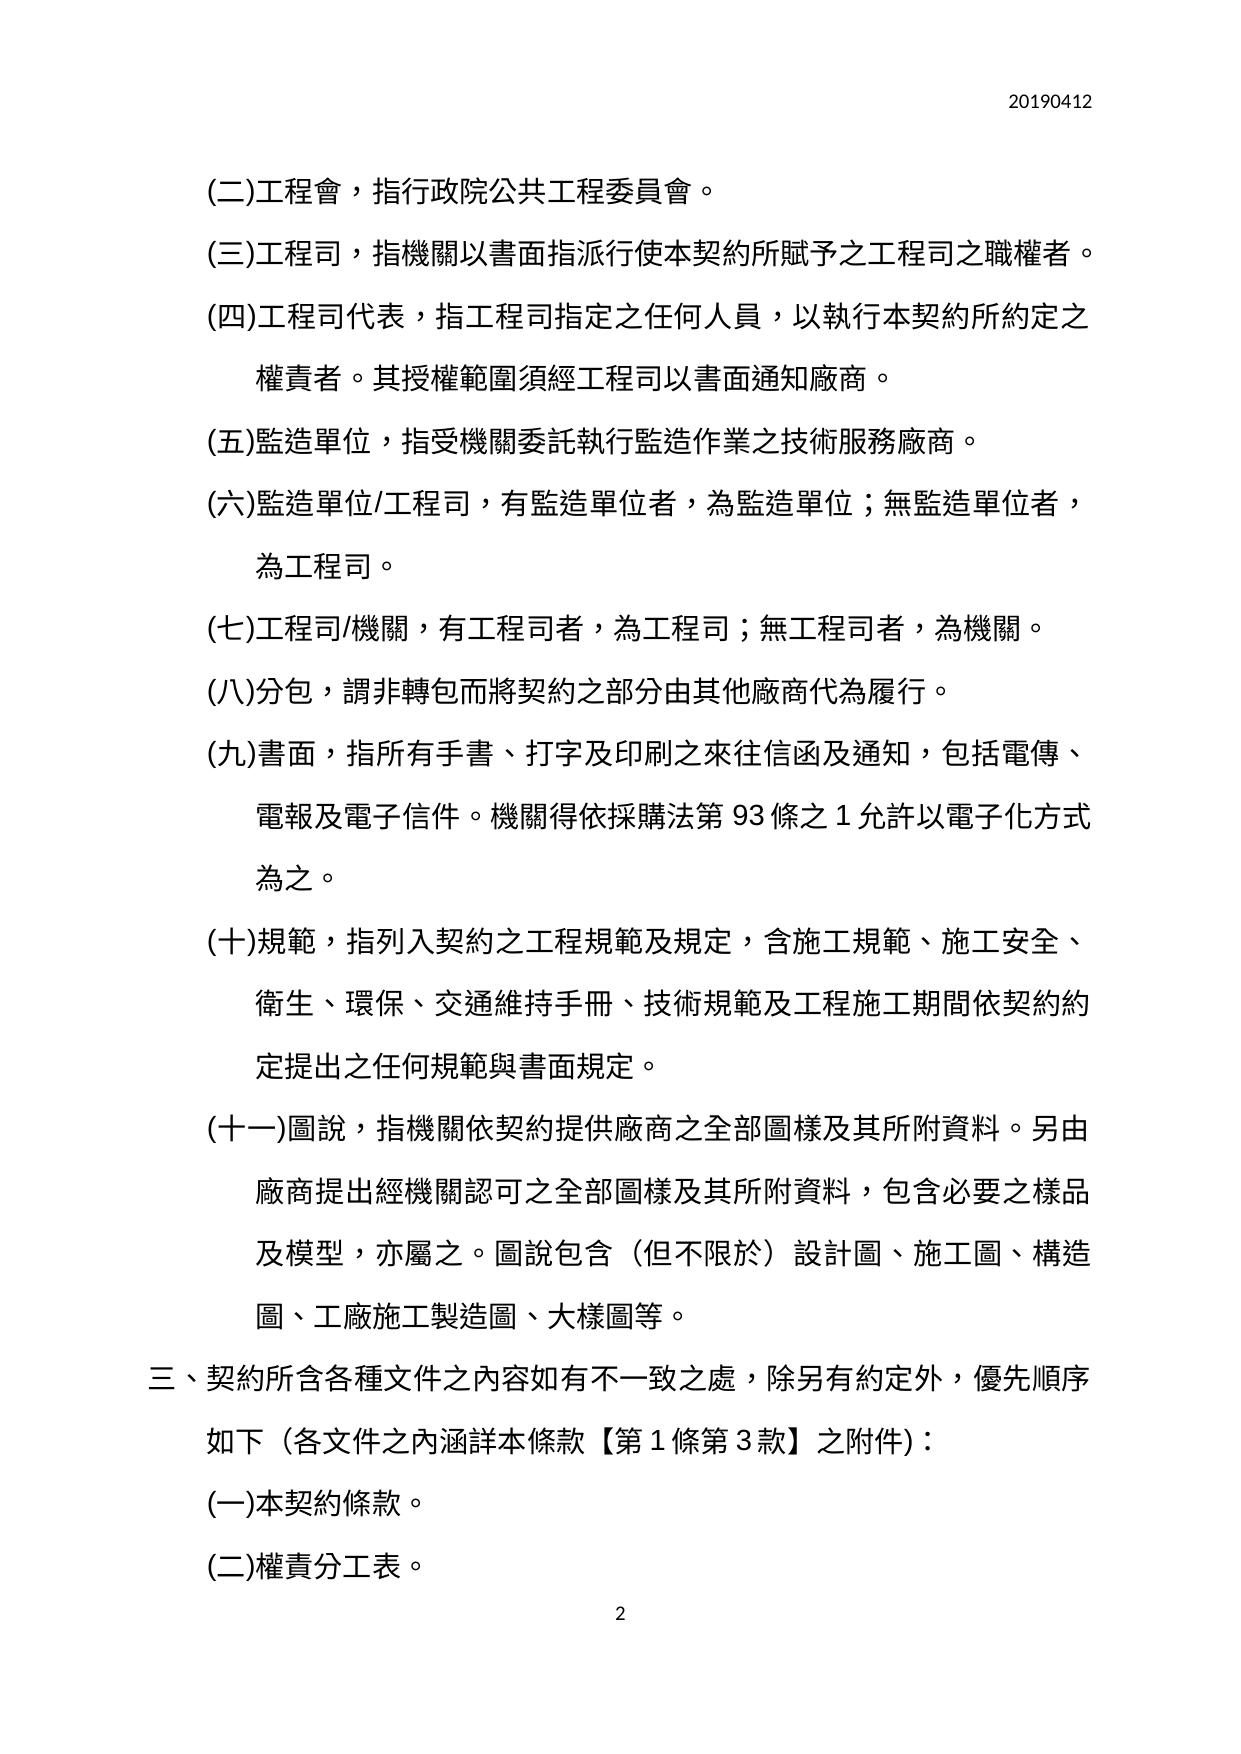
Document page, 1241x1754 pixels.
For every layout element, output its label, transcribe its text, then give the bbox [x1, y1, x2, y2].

text (二)工程會，指行政院公共工程委員會。 [148, 148, 1092, 210]
text (二)權責分工表。 [148, 1523, 1092, 1585]
text 三、契約所含各種文件之內容如有不一致之處，除另有約定外，優先順序如下（各文件之內涵詳本條款【第1條第3款】之附件)： [148, 1335, 1092, 1460]
text (三)工程司，指機關以書面指派行使本契約所賦予之工程司之職權者。 [148, 210, 1092, 273]
text (十一)圖說，指機關依契約提供廠商之全部圖樣及其所附資料。另由廠商提出經機關認可之全部圖樣及其所附資料，包含必要之樣品及模型，亦屬之。圖說包含（但不限於）設計圖、施工圖、構造圖、工廠施工製造圖、大樣圖等。 [207, 1085, 1092, 1335]
text (七)工程司/機關，有工程司者，為工程司；無工程司者，為機關。 [148, 585, 1092, 648]
text (一)本契約條款。 [148, 1460, 1092, 1523]
text (六)監造單位/工程司，有監造單位者，為監造單位；無監造單位者，為工程司。 [207, 460, 1092, 585]
text (五)監造單位，指受機關委託執行監造作業之技術服務廠商。 [148, 398, 1092, 460]
text (四)工程司代表，指工程司指定之任何人員，以執行本契約所約定之權責者。其授權範圍須經工程司以書面通知廠商。 [207, 273, 1092, 398]
text (九)書面，指所有手書、打字及印刷之來往信函及通知，包括電傳、電報及電子信件。機關得依採購法第93條之1允許以電子化方式為之。 [207, 710, 1092, 898]
text (八)分包，謂非轉包而將契約之部分由其他廠商代為履行。 [148, 648, 1092, 710]
text (十)規範，指列入契約之工程規範及規定，含施工規範、施工安全、衛生、環保、交通維持手冊、技術規範及工程施工期間依契約約定提出之任何規範與書面規定。 [207, 898, 1092, 1085]
